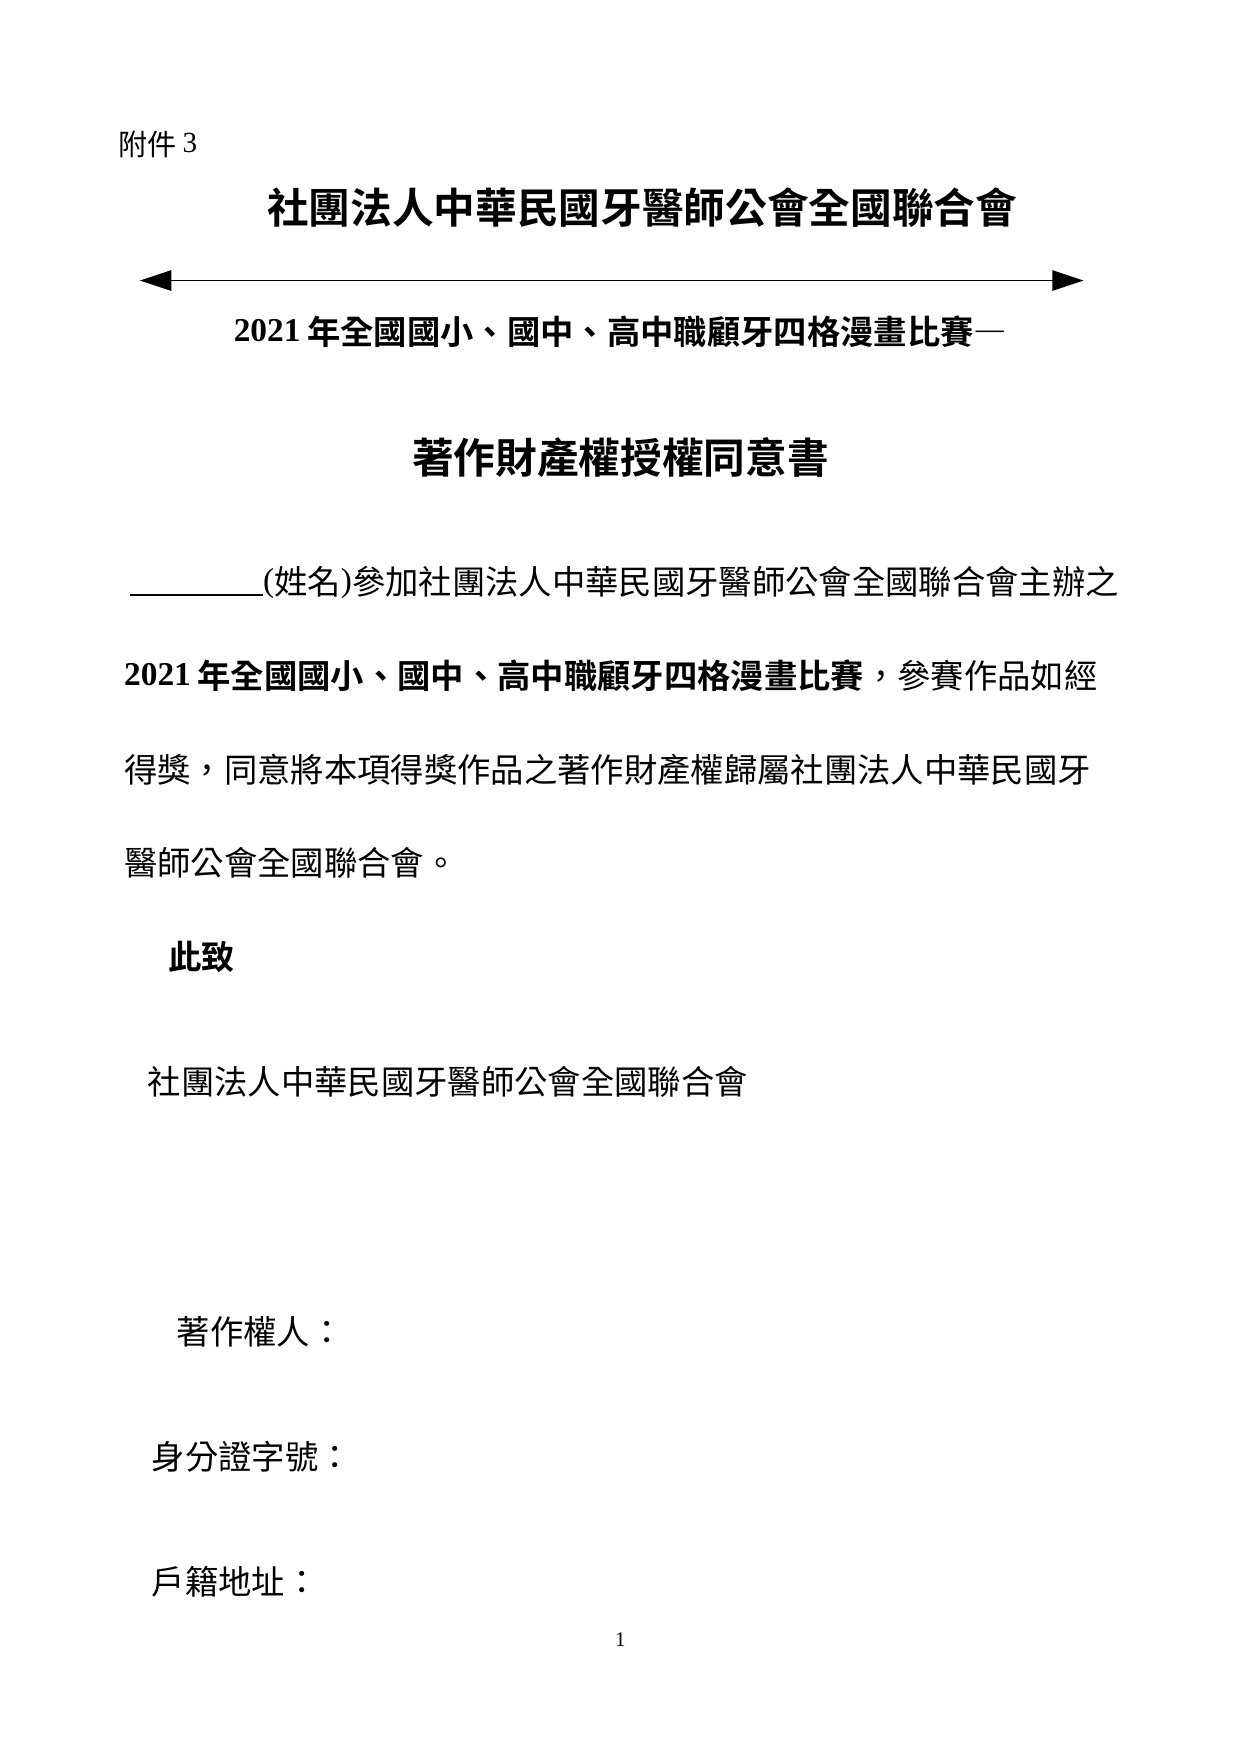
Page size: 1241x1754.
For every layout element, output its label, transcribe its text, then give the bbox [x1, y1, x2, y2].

text (姓名)參加社團法人中華民國牙醫師公會全國聯合會主辦之2021年全國國小、國中、高中職顧牙四格漫畫比賽，參賽作品如經得獎，同意將本項得獎作品之著作財產權歸屬社團法人中華民國牙醫師公會全國聯合會。 [124, 538, 1122, 882]
text 附件3 [118, 101, 1122, 163]
text 著作財產權授權同意書 [118, 413, 1122, 476]
text 2021年全國國小、國中、高中職顧牙四格漫畫比賽— [118, 288, 1122, 351]
text 此致 [168, 913, 1122, 976]
text 社團法人中華民國牙醫師公會全國聯合會 [148, 1038, 1122, 1101]
text 身分證字號： [118, 1413, 1122, 1476]
text 著作權人： [168, 1288, 1122, 1351]
text 戶籍地址： [118, 1538, 1122, 1601]
text 社團法人中華民國牙醫師公會全國聯合會 [118, 163, 1122, 226]
